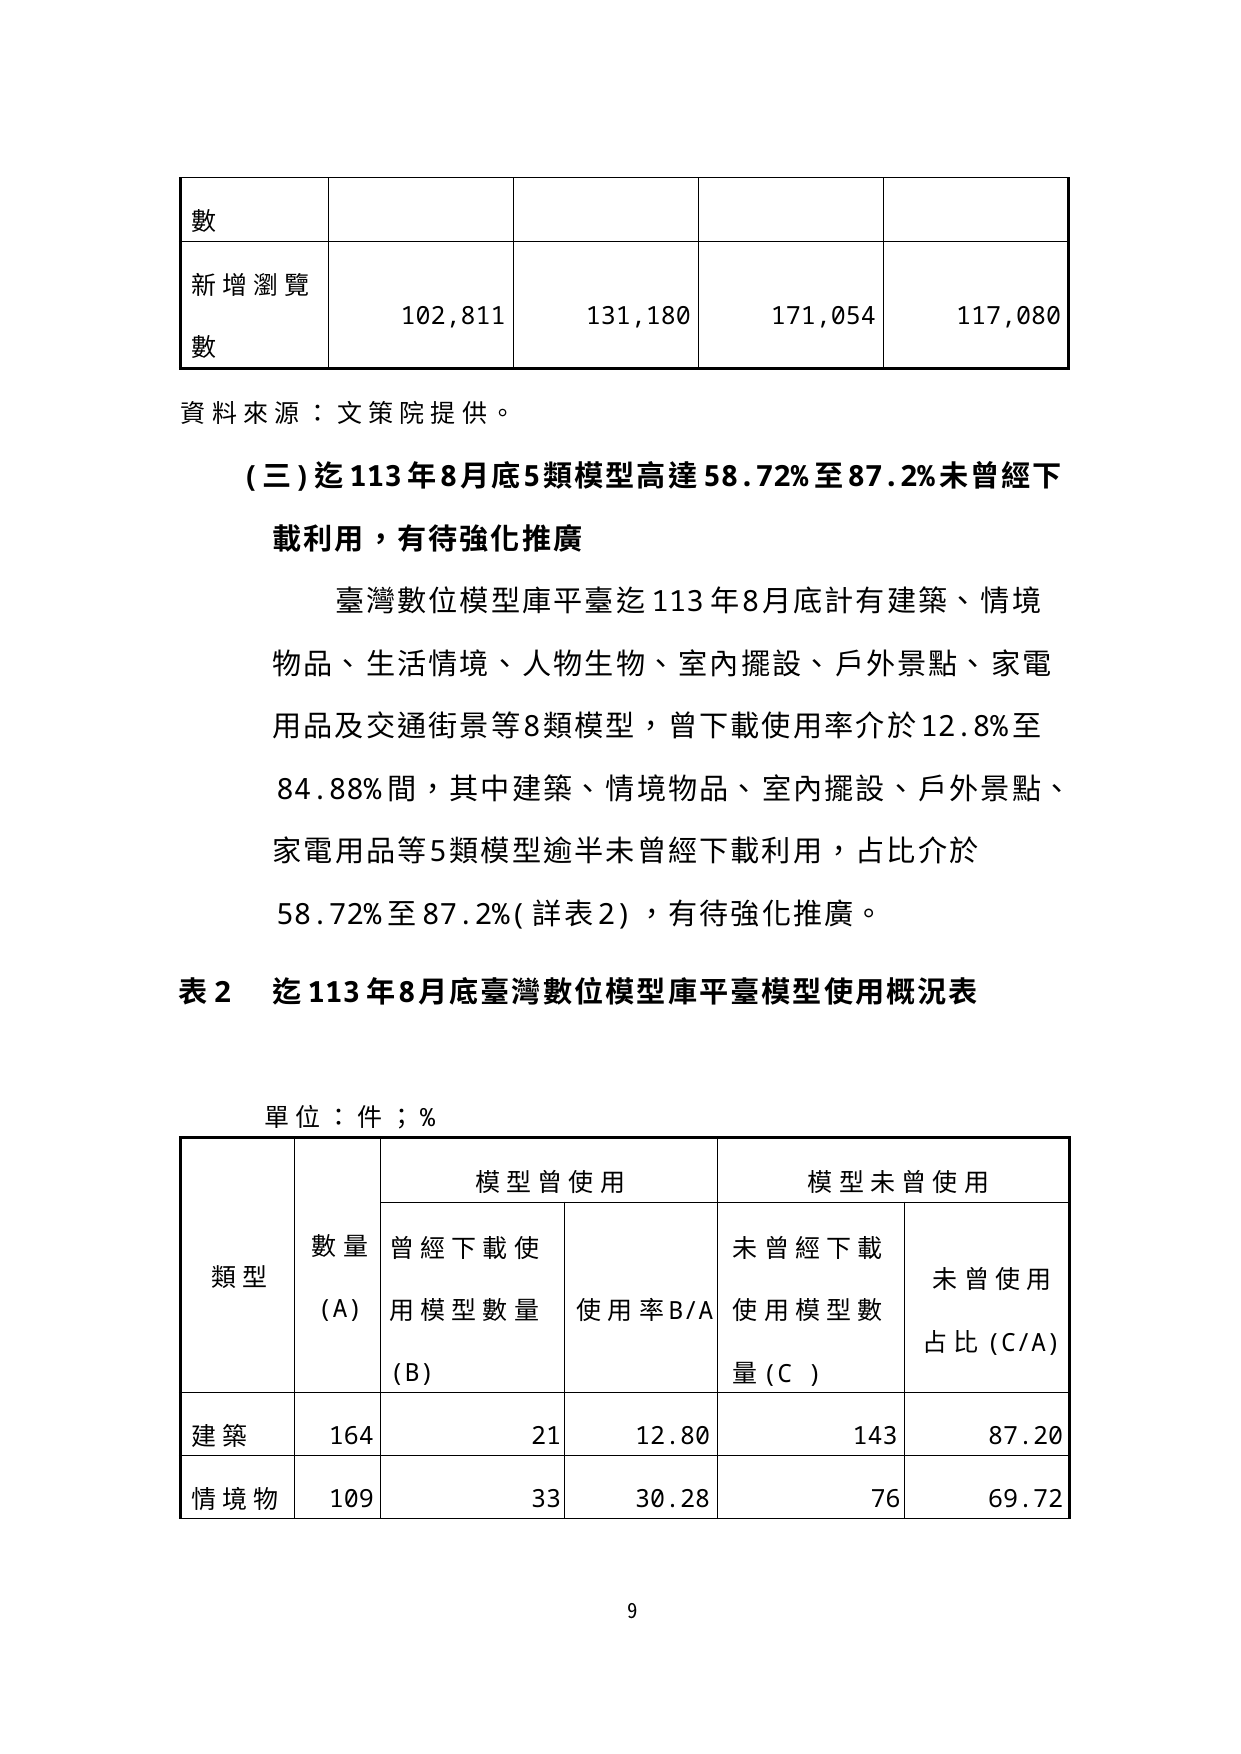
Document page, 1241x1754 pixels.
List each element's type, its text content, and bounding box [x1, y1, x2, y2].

table_cell 102,811 [329, 242, 513, 367]
table_cell 76 [718, 1456, 904, 1518]
table_cell [884, 178, 1067, 241]
table_cell 使用率B/A [565, 1203, 717, 1392]
table_cell 30.28 [565, 1456, 717, 1518]
text 表2 迄113年8月底臺灣數位模型庫平臺模型使用概況表 [177, 948, 1063, 1011]
table_cell 117,080 [884, 242, 1067, 367]
table_cell 171,054 [699, 242, 883, 367]
table_cell 曾經下載使用模型數量(B) [381, 1203, 564, 1392]
table_cell 數 [182, 178, 328, 241]
table_cell 87.20 [905, 1393, 1068, 1455]
table_cell [514, 178, 698, 241]
table_cell 131,180 [514, 242, 698, 367]
table_header 模型未曾使用 [718, 1139, 1068, 1202]
table_cell [699, 178, 883, 241]
table_cell 21 [381, 1393, 564, 1455]
table_cell 143 [718, 1393, 904, 1455]
table_cell 12.80 [565, 1393, 717, 1455]
table_cell 33 [381, 1456, 564, 1518]
table_cell 109 [295, 1456, 380, 1518]
table_cell 164 [295, 1393, 380, 1455]
table_cell 未曾使用占比(C/A) [905, 1203, 1068, 1392]
table_header 模型曾使用 [381, 1139, 717, 1202]
text 資料來源：文策院提供。 [177, 370, 1063, 432]
table_header 數量(A) [295, 1139, 380, 1392]
table_header 類型 [182, 1139, 294, 1392]
table_cell 情境物 [182, 1456, 294, 1518]
table_cell 未曾經下載使用模型數量(C ) [718, 1203, 904, 1392]
text 臺灣數位模型庫平臺迄113年8月底計有建築、情境物品、生活情境、人物生物、室內擺設、戶外景點、家電用品及交通街景等8類模型，曾下載使用率介於12.8%至84.88%間，其中建築、情境物品、室內擺設、戶外景點、家電用品等5類模型逾半未曾經下載利用，占比介於58.72%至87.2%(詳表2)，有待強化推廣。 [266, 557, 1063, 932]
table_cell 新增瀏覽數 [182, 242, 328, 367]
text (三)迄113年8月底5類模型高達58.72%至87.2%未曾經下載利用，有待強化推廣 [236, 432, 1063, 557]
table_cell [329, 178, 513, 241]
table_cell 69.72 [905, 1456, 1068, 1518]
table_cell 建築 [182, 1393, 294, 1455]
text 單位：件；% [177, 1011, 1063, 1136]
